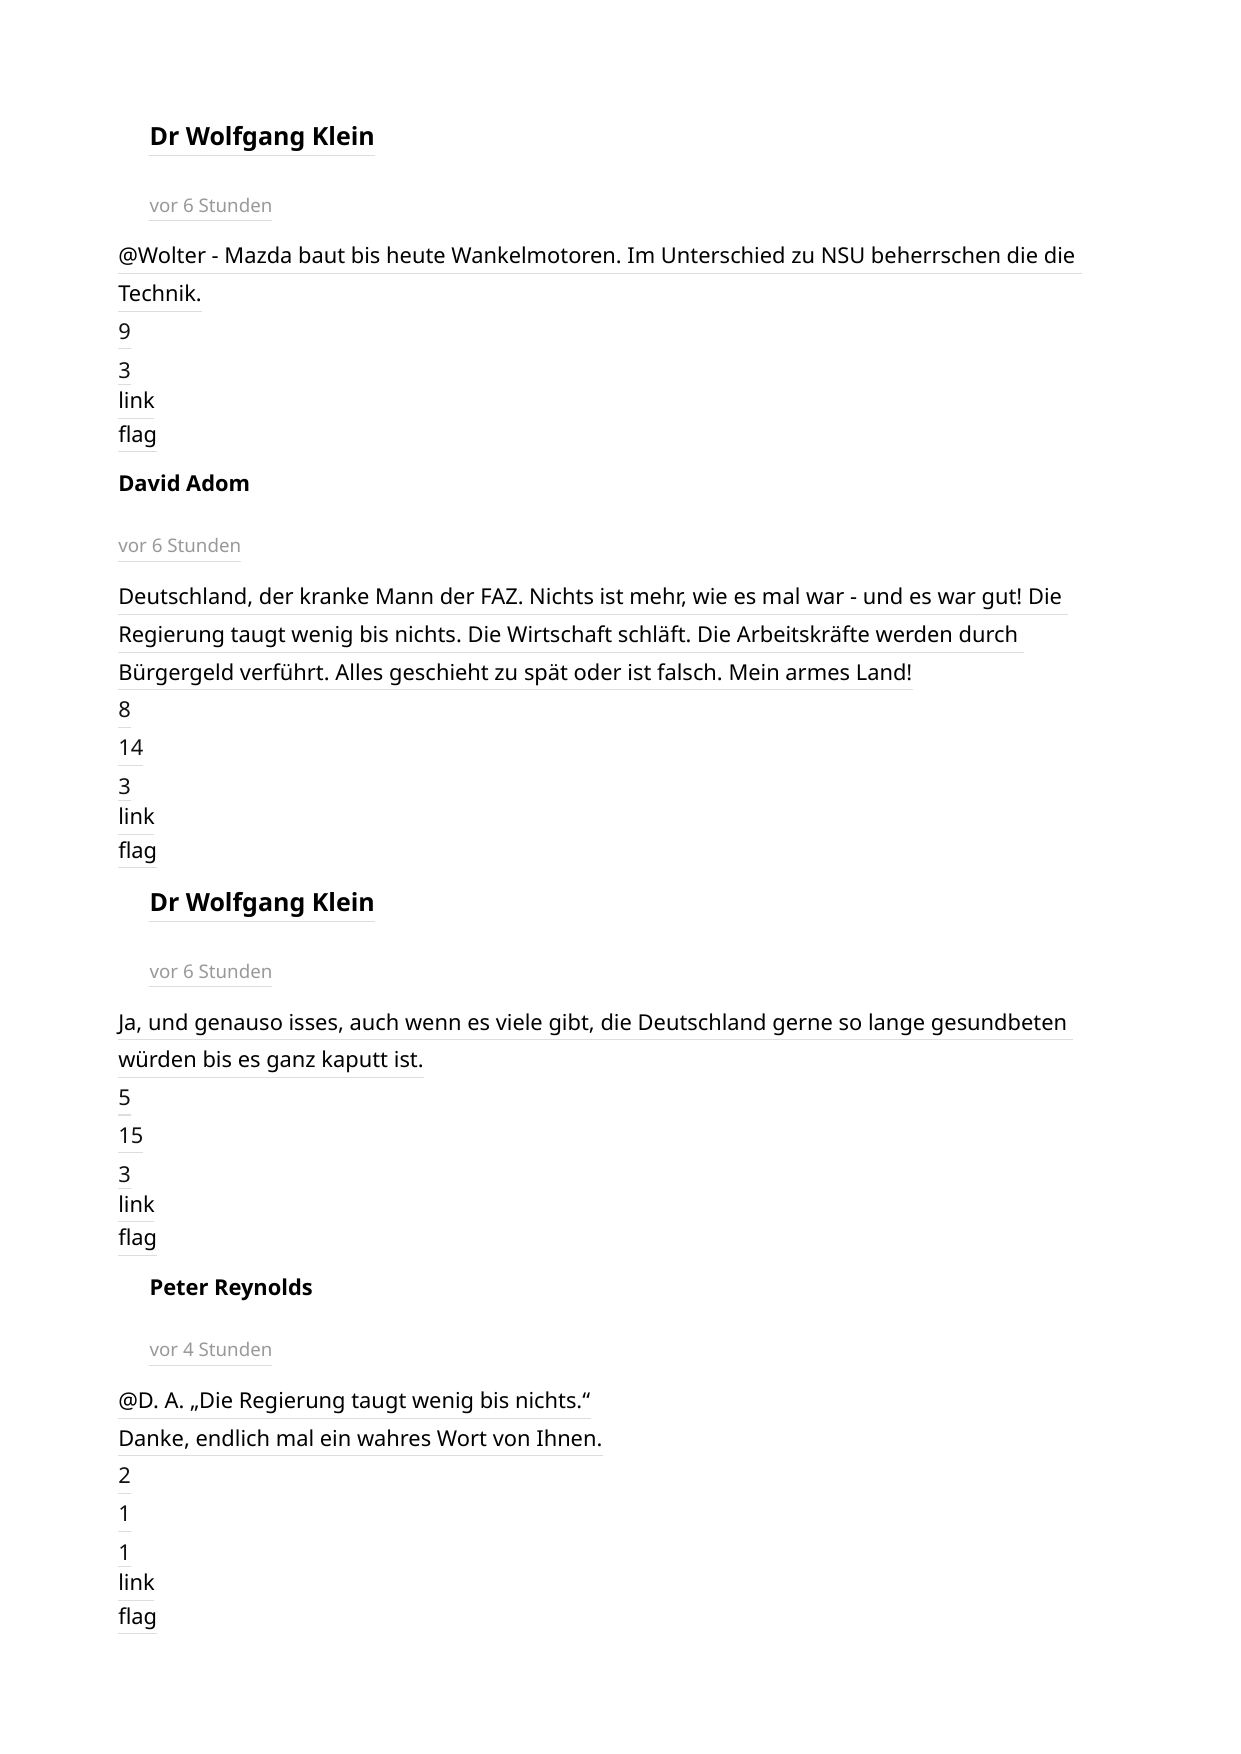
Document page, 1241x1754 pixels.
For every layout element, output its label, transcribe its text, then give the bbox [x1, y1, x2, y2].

text 9 [118, 316, 1122, 349]
text link [118, 801, 1122, 835]
text David Adom [118, 468, 1122, 498]
text 8 [118, 694, 1122, 728]
text Ja, und genauso isses, auch wenn es viele gibt, die Deutschland gerne so lange gesundbeten würden bis es ganz kaputt ist. [118, 1006, 1122, 1078]
text flag [118, 1601, 1122, 1634]
text Dr Wolfgang Klein [149, 118, 1122, 156]
text vor 4 Stunden [149, 1336, 1117, 1366]
text @Wolter - Mazda baut bis heute Wankelmotoren. Im Unterschied zu NSU beherrschen die die Technik. [118, 240, 1122, 312]
text 1 [118, 1498, 1122, 1532]
text 2 [118, 1460, 1122, 1494]
text Dr Wolfgang Klein [149, 884, 1122, 922]
text vor 6 Stunden [118, 533, 1117, 562]
text 5 [118, 1082, 1122, 1116]
text 15 [118, 1119, 1122, 1153]
text flag [118, 1222, 1122, 1256]
text vor 6 Stunden [149, 958, 1117, 987]
text 3 [118, 353, 1122, 385]
text link [118, 1567, 1122, 1601]
text vor 6 Stunden [149, 192, 1117, 221]
text flag [118, 835, 1122, 868]
text 14 [118, 732, 1122, 766]
text Peter Reynolds [149, 1272, 1122, 1302]
text 1 [118, 1536, 1122, 1567]
text @D. A. „Die Regierung taugt wenig bis nichts.“ Danke, endlich mal ein wahres Wort von Ihnen. [118, 1385, 1122, 1456]
text 3 [118, 1157, 1122, 1189]
text Deutschland, der kranke Mann der FAZ. Nichts ist mehr, wie es mal war - und es war gut! Die Regierung taugt wenig bis nichts. Die Wirtschaft schläft. Die Arbeitskräfte werden durch Bürgergeld verführt. Alles geschieht zu spät oder ist falsch. Mein armes Land! [118, 581, 1122, 690]
text link [118, 385, 1122, 419]
text link [118, 1189, 1122, 1222]
text flag [118, 419, 1122, 452]
text 3 [118, 770, 1122, 801]
